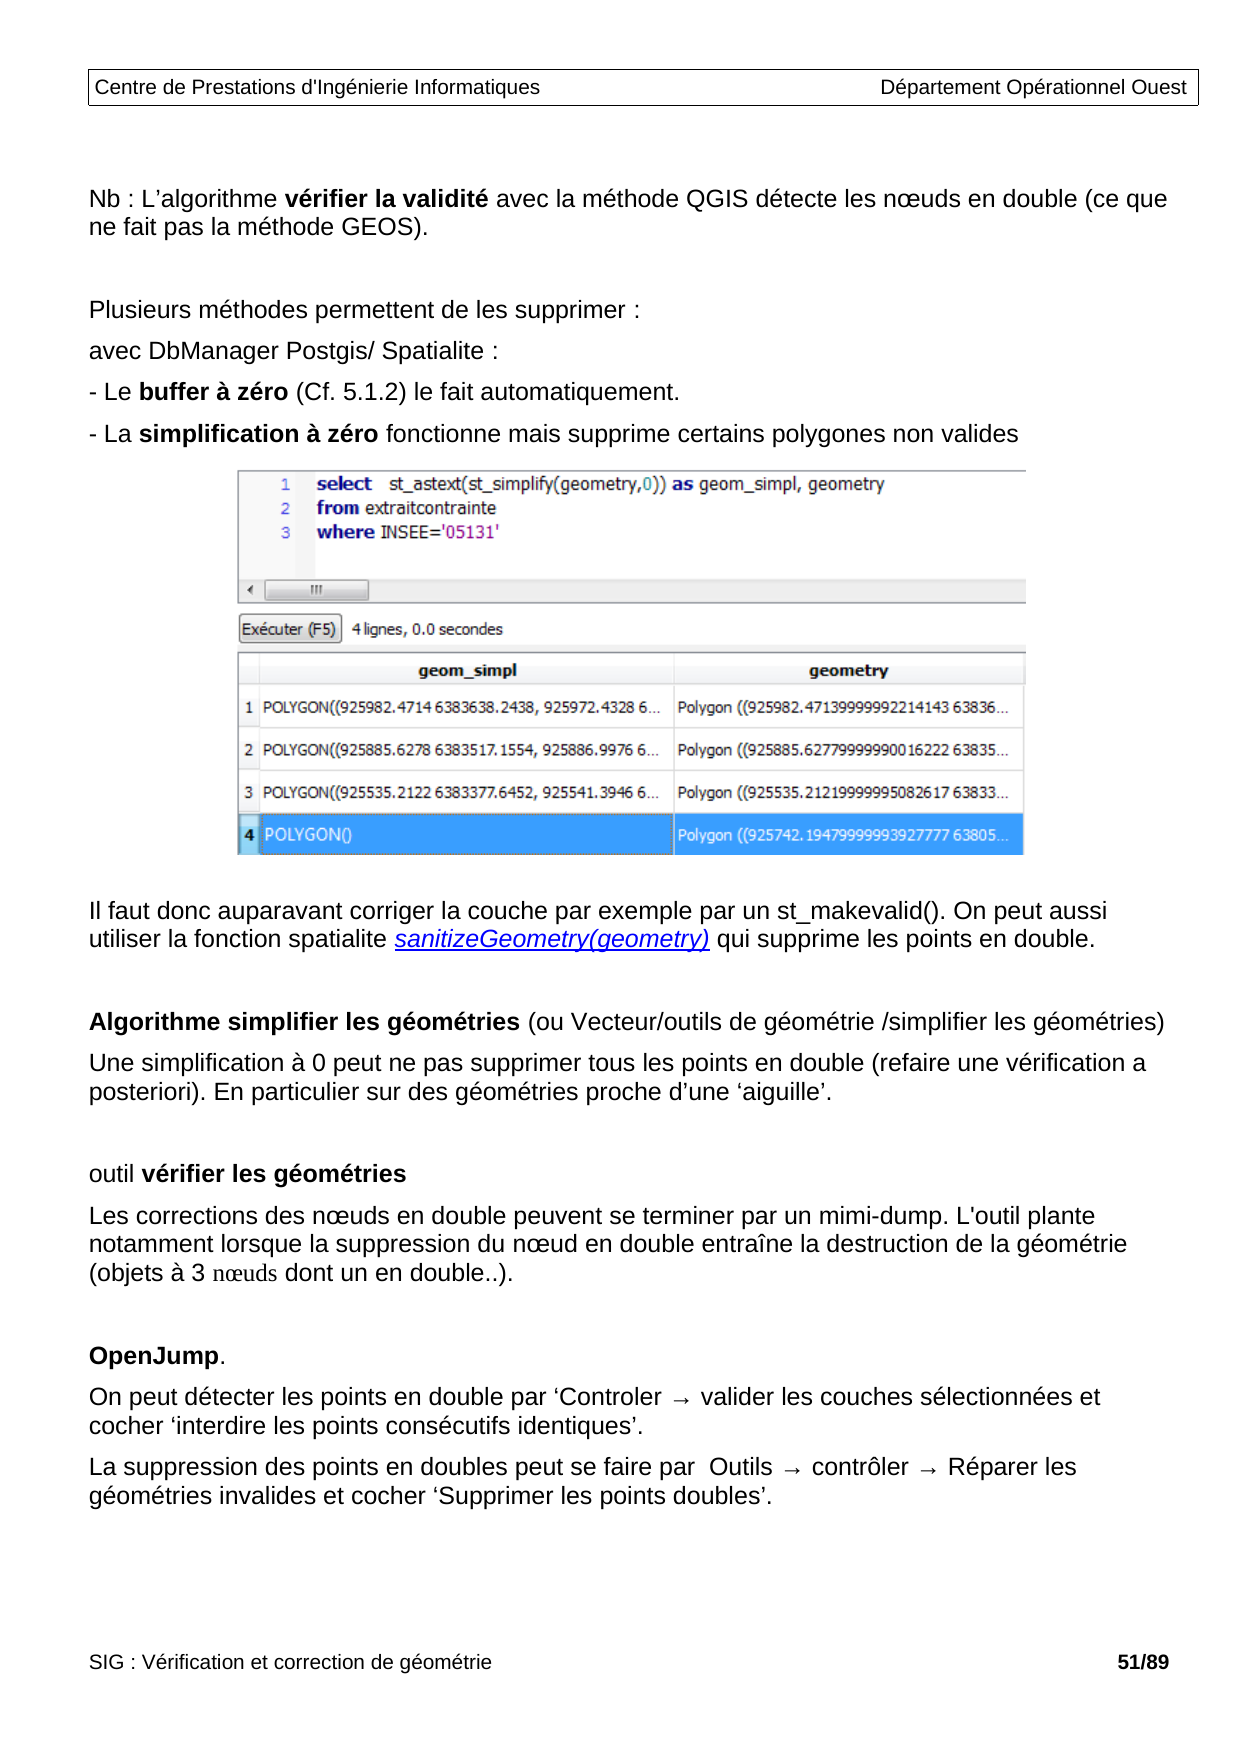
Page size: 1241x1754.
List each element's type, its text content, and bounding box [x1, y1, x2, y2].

text OpenJump. [88, 1341, 1169, 1369]
text Une simplification à 0 peut ne pas supprimer tous les points en double (refaire une vérification a posteriori). En particulier sur des géométries proche d’une ‘aiguille’. [88, 1048, 1169, 1106]
picture [232, 459, 1026, 855]
text Algorithme simplifier les géométries (ou Vecteur/outils de géométrie /simplifier les géométries) [88, 1007, 1169, 1036]
text Plusieurs méthodes permettent de les supprimer : [88, 295, 1169, 323]
text Nb : L’algorithme vérifier la validité avec la méthode QGIS détecte les nœuds en double (ce que ne fait pas la méthode GEOS). [88, 183, 1169, 241]
text On peut détecter les points en double par ‘Controler → valider les couches sélectionnées et cocher ‘interdire les points consécutifs identiques’. [88, 1382, 1169, 1439]
text - La simplification à zéro fonctionne mais supprime certains polygones non valides [88, 418, 1169, 447]
text outil vérifier les géométries [88, 1159, 1169, 1188]
text La suppression des points en doubles peut se faire par Outils → contrôler → Réparer les géométries invalides et cocher ‘Supprimer les points doubles’. [88, 1452, 1169, 1509]
text Il faut donc auparavant corriger la couche par exemple par un st_makevalid(). On peut aussi utiliser la fonction spatialite sanitizeGeometry(geometry) qui supprime les points en double. [88, 896, 1169, 953]
text - Le buffer à zéro (Cf. 5.1.2) le fait automatiquement. [88, 377, 1169, 406]
text avec DbManager Postgis/ Spatialite : [88, 336, 1169, 365]
text Les corrections des nœuds en double peuvent se terminer par un mimi-dump. L'outil plante notamment lorsque la suppression du nœud en double entraîne la destruction de la géométrie (objets à 3 nœuds dont un en double..). [88, 1201, 1169, 1287]
